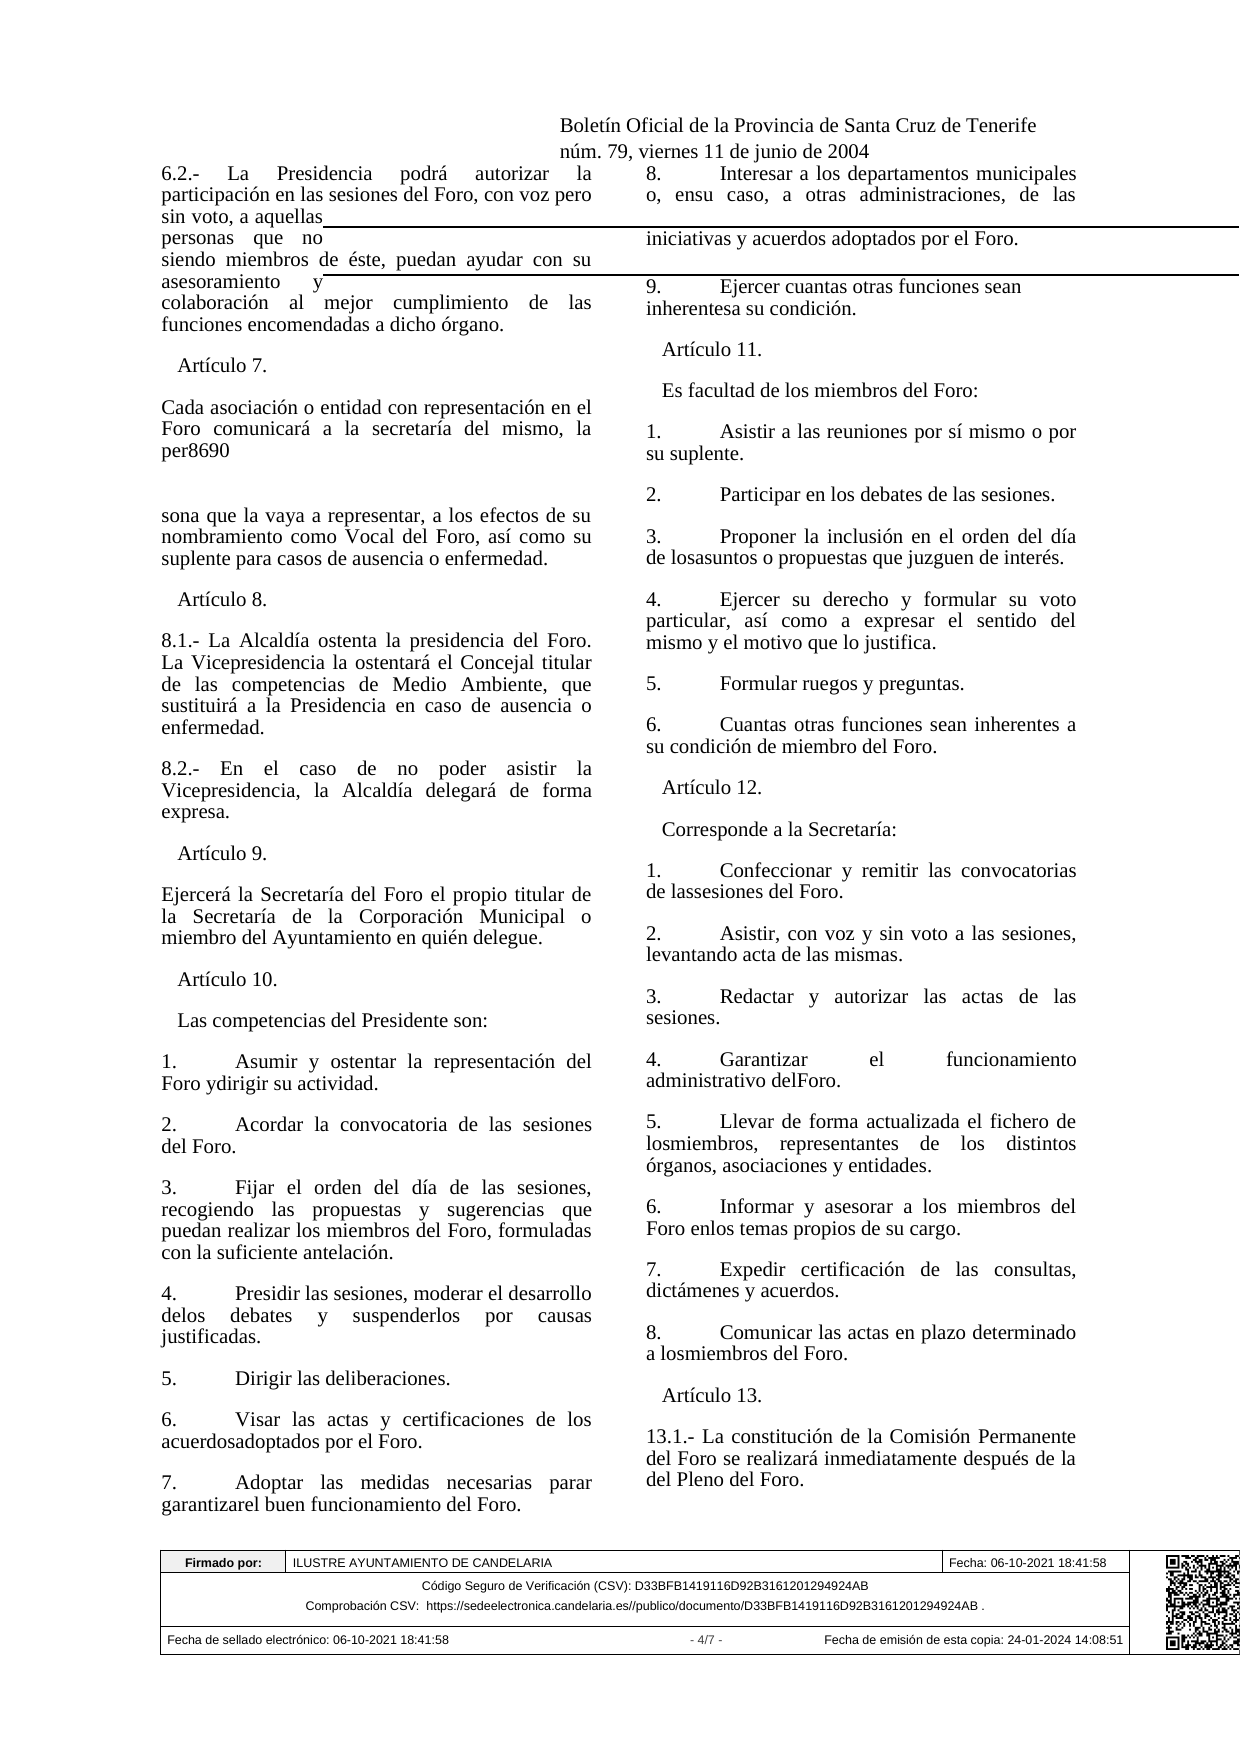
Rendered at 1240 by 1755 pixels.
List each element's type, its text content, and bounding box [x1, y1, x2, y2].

text Artículo 10. [177, 969, 592, 991]
text 8.1.- La Alcaldía ostenta la presidencia del Foro. La Vicepresidencia la ostentará el Concejal titular de las competencias de Medio Ambiente, que sustituirá a la Presidencia en caso de ausencia o enfermedad. [161, 631, 592, 739]
list Asistir a las reuniones por sí mismo o por su suplente. [646, 422, 1077, 465]
text Artículo 7. [177, 356, 592, 377]
list Proponer la inclusión en el orden del día de losasuntos o propuestas que juzguen de interés. [646, 526, 1077, 569]
list iniciativas y acuerdos adoptados por el Foro. [646, 228, 1077, 249]
text sona que la vaya a representar, a los efectos de su nombramiento como Vocal del Foro, así como su suplente para casos de ausencia o enfermedad. [161, 505, 592, 570]
list Asistir, con voz y sin voto a las sesiones, levantando acta de las mismas. [646, 923, 1077, 966]
list [646, 269, 1077, 274]
list Garantizar el funcionamiento administrativo delForo. [646, 1049, 1077, 1092]
text Artículo 13. [662, 1385, 1077, 1407]
list Acordar la convocatoria de las sesiones del Foro. [161, 1114, 592, 1158]
list Asumir y ostentar la representación del Foro ydirigir su actividad. [161, 1051, 592, 1095]
text Artículo 12. [662, 777, 1077, 799]
text Artículo 9. [177, 843, 592, 865]
list Formular ruegos y preguntas. [646, 673, 1077, 695]
list Visar las actas y certificaciones de los acuerdosadoptados por el Foro. [161, 1409, 592, 1453]
list Expedir certificación de las consultas, dictámenes y acuerdos. [646, 1259, 1077, 1302]
list Adoptar las medidas necesarias parar garantizarel buen funcionamiento del Foro. [161, 1472, 592, 1516]
list Confeccionar y remitir las convocatorias de lassesiones del Foro. [646, 860, 1077, 903]
list Interesar a los departamentos municipales o, ensu caso, a otras administraciones, de las [646, 163, 1077, 226]
list Ejercer su derecho y formular su voto particular, así como a expresar el sentido del mismo y el motivo que lo justifica. [646, 589, 1077, 654]
list Presidir las sesiones, moderar el desarrollo delos debates y suspenderlos por causas justificadas. [161, 1283, 592, 1348]
text Ejercerá la Secretaría del Foro el propio titular de la Secretaría de la Corporación Municipal o miembro del Ayuntamiento en quién delegue. [161, 884, 592, 949]
text Artículo 8. [177, 589, 592, 611]
text 8.2.- En el caso de no poder asistir la Vicepresidencia, la Alcaldía delegará de forma expresa. [161, 758, 592, 823]
list Informar y asesorar a los miembros del Foro enlos temas propios de su cargo. [646, 1196, 1077, 1239]
list Comunicar las actas en plazo determinado a losmiembros del Foro. [646, 1322, 1077, 1365]
text 6.2.- La Presidencia podrá autorizar la participación en las sesiones del Foro, con voz pero sin voto, a aquellas personas que no siendo miembros de éste, puedan ayudar con su asesoramiento y colaboración al mejor cumplimiento de las funciones encomendadas a dicho órgano. [161, 163, 592, 336]
list Cuantas otras funciones sean inherentes a su condición de miembro del Foro. [646, 714, 1077, 758]
text Es facultad de los miembros del Foro: [662, 380, 1077, 402]
list Llevar de forma actualizada el fichero de losmiembros, representantes de los distintos órganos, asociaciones y entidades. [646, 1112, 1077, 1177]
list Ejercer cuantas otras funciones sean inherentesa su condición. [646, 276, 1077, 319]
text Las competencias del Presidente son: [177, 1010, 592, 1032]
list Redactar y autorizar las actas de las sesiones. [646, 986, 1077, 1029]
list Dirigir las deliberaciones. [161, 1368, 592, 1390]
list Fijar el orden del día de las sesiones, recogiendo las propuestas y sugerencias que puedan realizar los miembros del Foro, formuladas con la suficiente antelación. [161, 1177, 592, 1264]
text 13.1.- La constitución de la Comisión Permanente del Foro se realizará inmediatamente después de la del Pleno del Foro. [646, 1426, 1077, 1491]
text Corresponde a la Secretaría: [662, 819, 1077, 840]
text Cada asociación o entidad con representación en el Foro comunicará a la secretaría del mismo, la per8690 [161, 397, 592, 462]
text Artículo 11. [662, 339, 1077, 361]
list Participar en los debates de las sesiones. [646, 484, 1077, 506]
